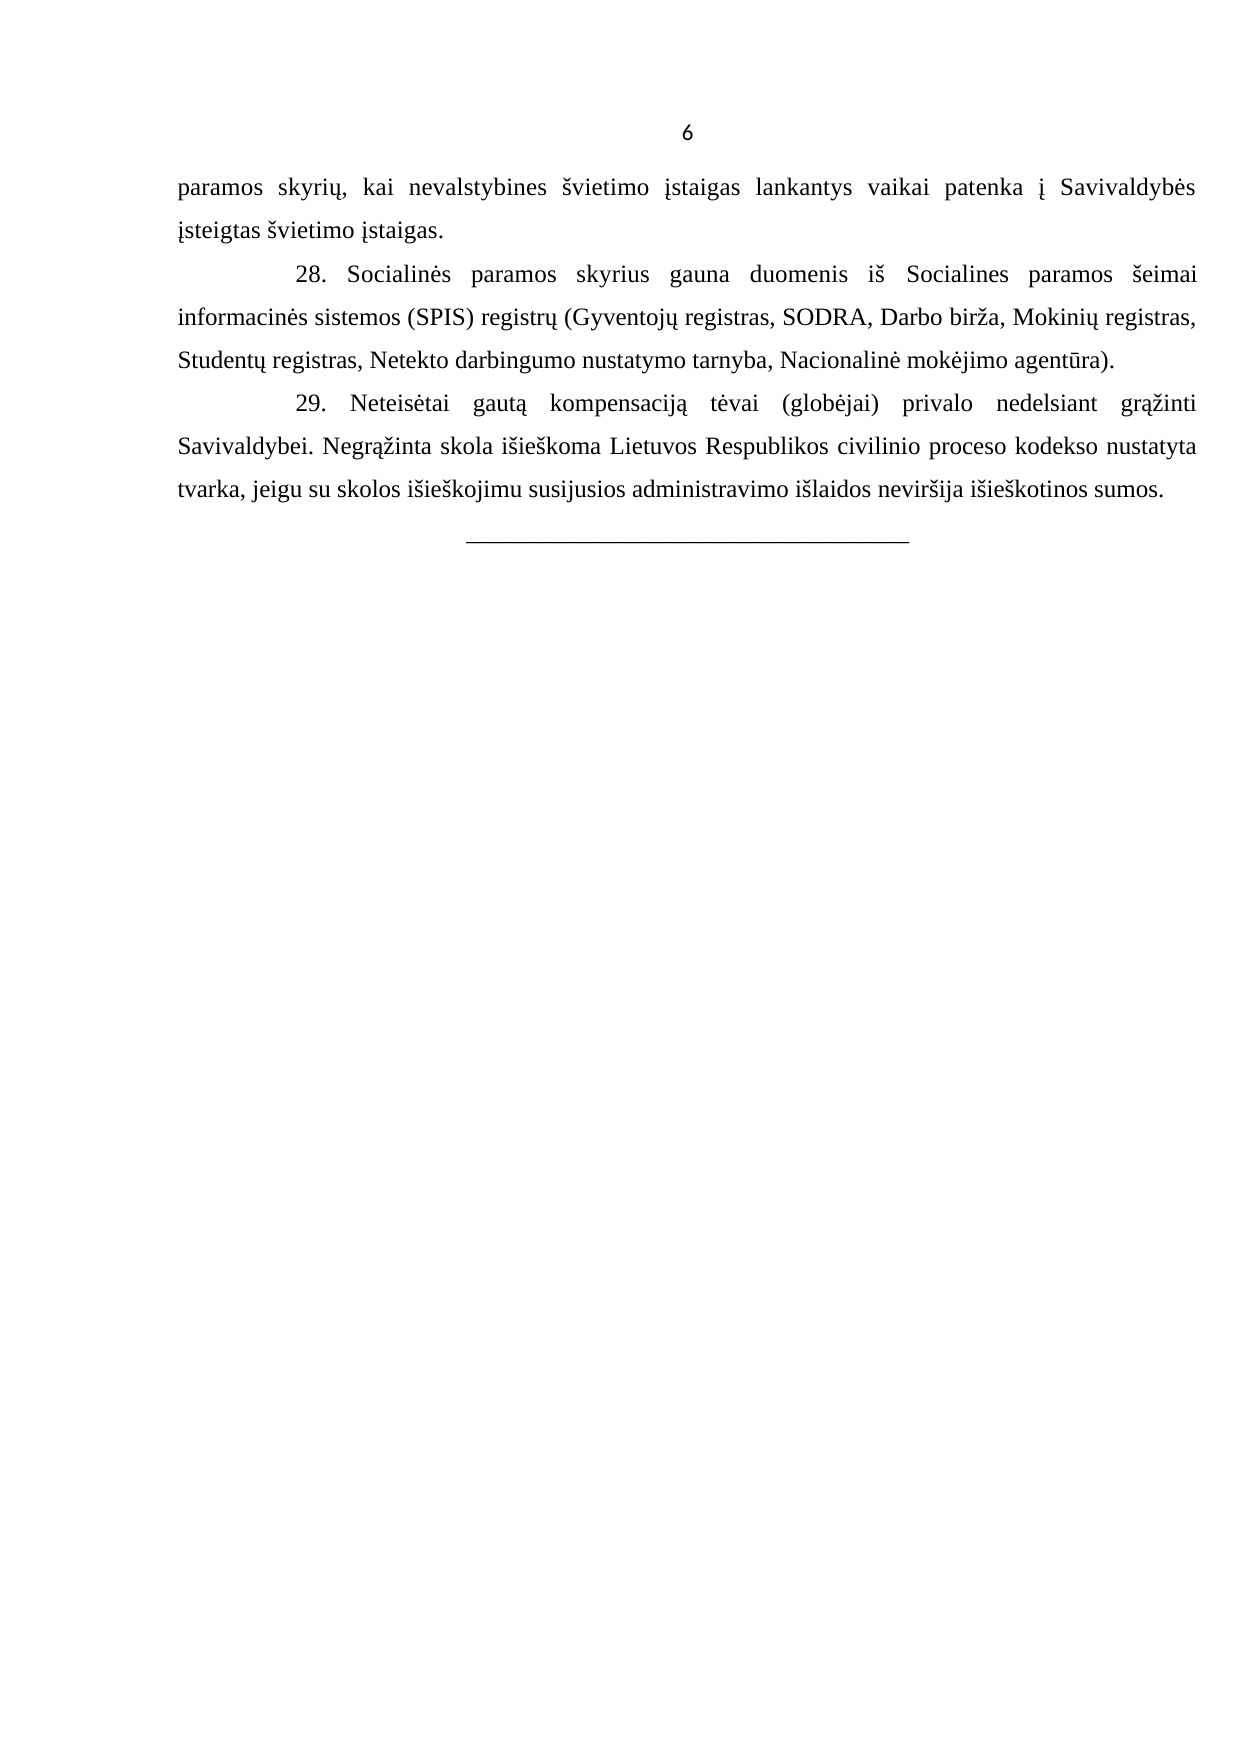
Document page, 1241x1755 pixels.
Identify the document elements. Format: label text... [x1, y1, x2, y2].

text ____________________________________ [177, 517, 1198, 546]
text paramos skyrių, kai nevalstybines švietimo įstaigas lankantys vaikai patenka į Savivaldybės įsteigtas švietimo įstaigas. [177, 172, 1198, 244]
text 28. Socialinės paramos skyrius gauna duomenis iš Socialines paramos šeimai informacinės sistemos (SPIS) registrų (Gyventojų registras, SODRA, Darbo birža, Mokinių registras, Studentų registras, Netekto darbingumo nustatymo tarnyba, Nacionalinė mokėjimo agentūra). [177, 259, 1198, 374]
text 29. Neteisėtai gautą kompensaciją tėvai (globėjai) privalo nedelsiant grąžinti Savivaldybei. Negrąžinta skola išieškoma Lietuvos Respublikos civilinio proceso kodekso nustatyta tvarka, jeigu su skolos išieškojimu susijusios administravimo išlaidos neviršija išieškotinos sumos. [177, 388, 1198, 503]
